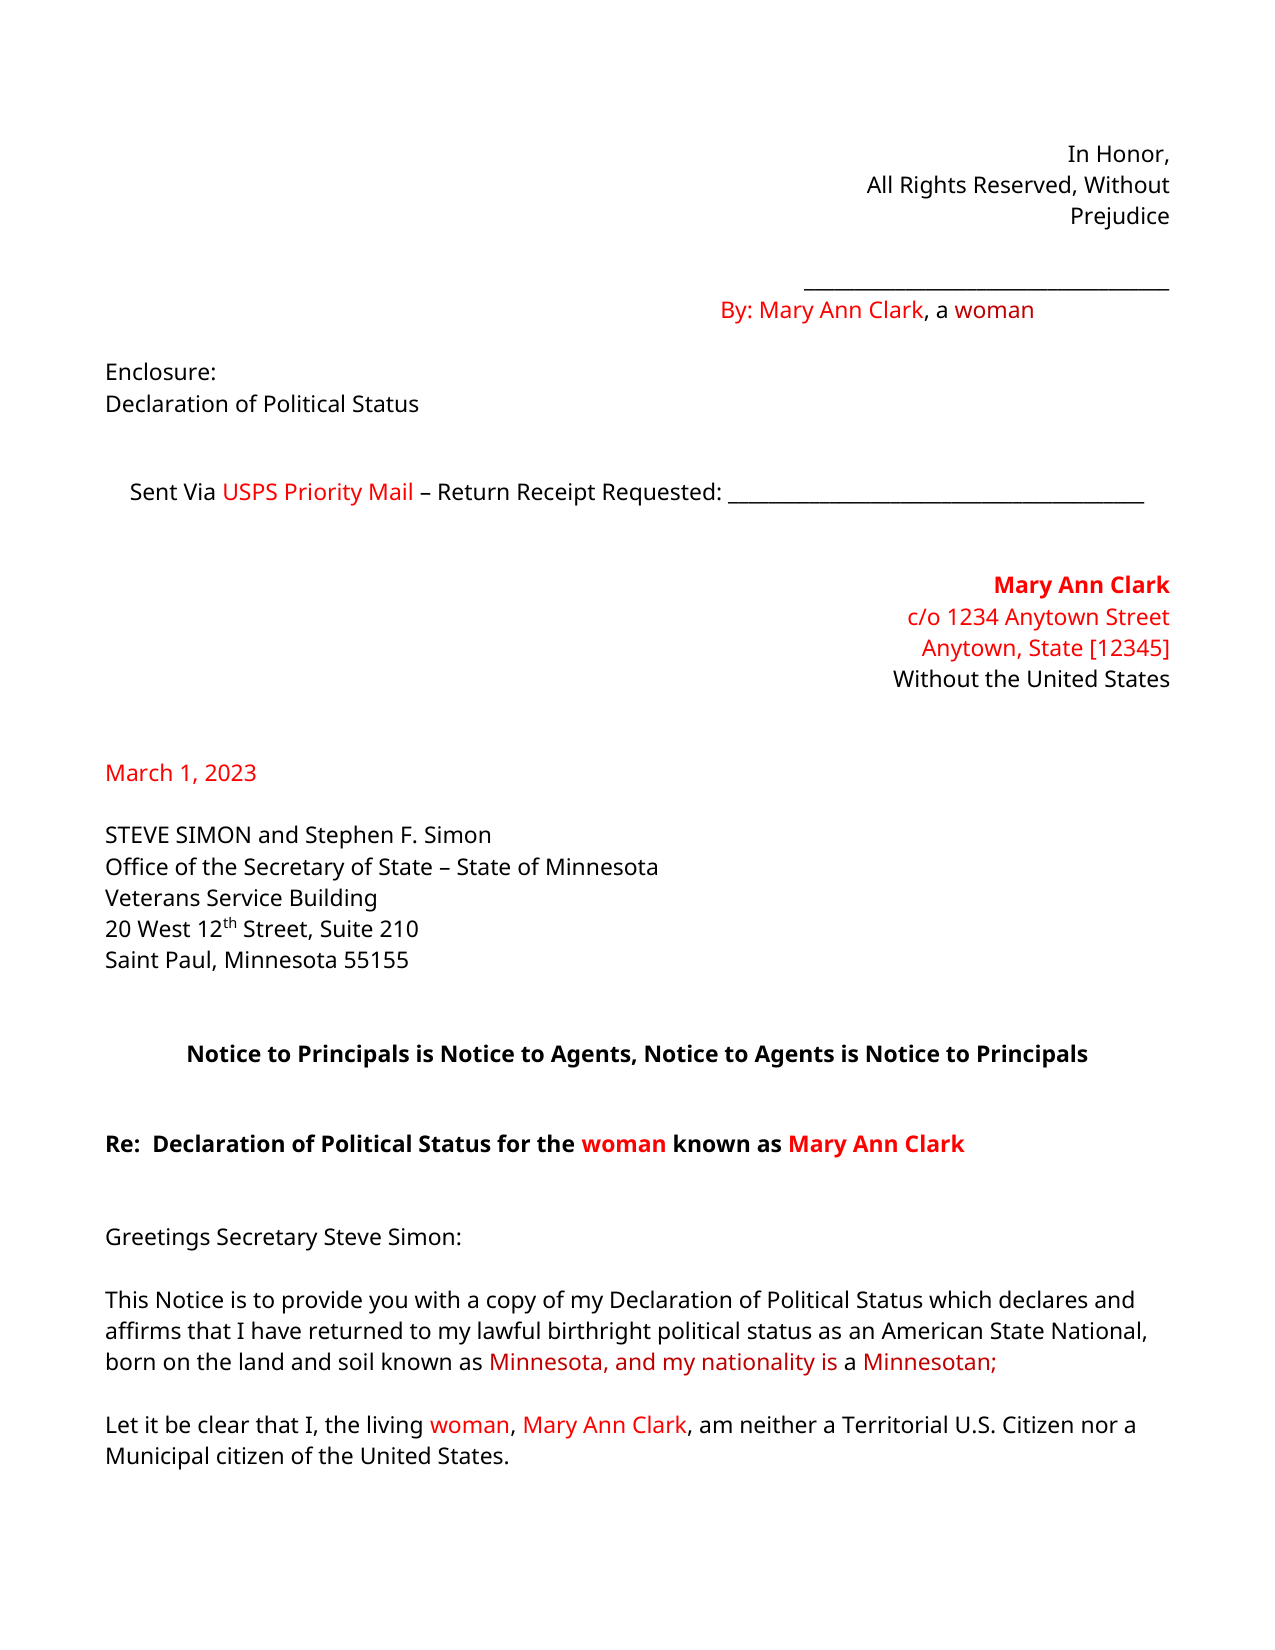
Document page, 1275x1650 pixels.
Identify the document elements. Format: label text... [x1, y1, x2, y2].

text Declaration of Political Status [105, 387, 1170, 419]
text Re: Declaration of Political Status for the woman known as Mary Ann Clark [105, 1128, 1170, 1159]
text c/o 1234 Anytown Street [105, 601, 1170, 632]
text Greetings Secretary Steve Simon: [105, 1221, 1170, 1253]
text by:____________________________________ [555, 262, 1170, 294]
text Mary Ann Clark [105, 569, 1170, 601]
text This Notice is to provide you with a copy of my Declaration of Political Status which declares and affirms that I have returned to my lawful birthright political status as an American State National, born on the land and soil known as Minnesota, and my nationality is a Minnesotan; [105, 1284, 1170, 1378]
text Let it be clear that I, the living woman, Mary Ann Clark, am neither a Territorial U.S. Citizen nor a Municipal citizen of the United States. [105, 1409, 1170, 1471]
text Notice to Principals is Notice to Agents, Notice to Agents is Notice to Principals [105, 1038, 1170, 1069]
text STEVE SIMON and Stephen F. Simon [105, 819, 1170, 851]
text March 1, 2023 [105, 757, 1170, 788]
text Without the United States [105, 663, 1170, 694]
text Sent Via USPS Priority Mail – Return Receipt Requested: _________________________________________ [105, 476, 1170, 507]
text Saint Paul, Minnesota 55155 [105, 944, 1170, 976]
text Office of the Secretary of State – State of Minnesota [105, 851, 1170, 882]
text All Rights Reserved, Without Prejudice [105, 169, 1170, 231]
text Veterans Service Building [105, 882, 1170, 913]
text Enclosure: [105, 356, 1170, 387]
text Anytown, State [12345] [105, 632, 1170, 663]
text By: Mary Ann Clark, a woman [555, 294, 1170, 325]
text 20 West 12th Street, Suite 210 [105, 913, 1170, 944]
text In Honor, [630, 137, 1170, 169]
